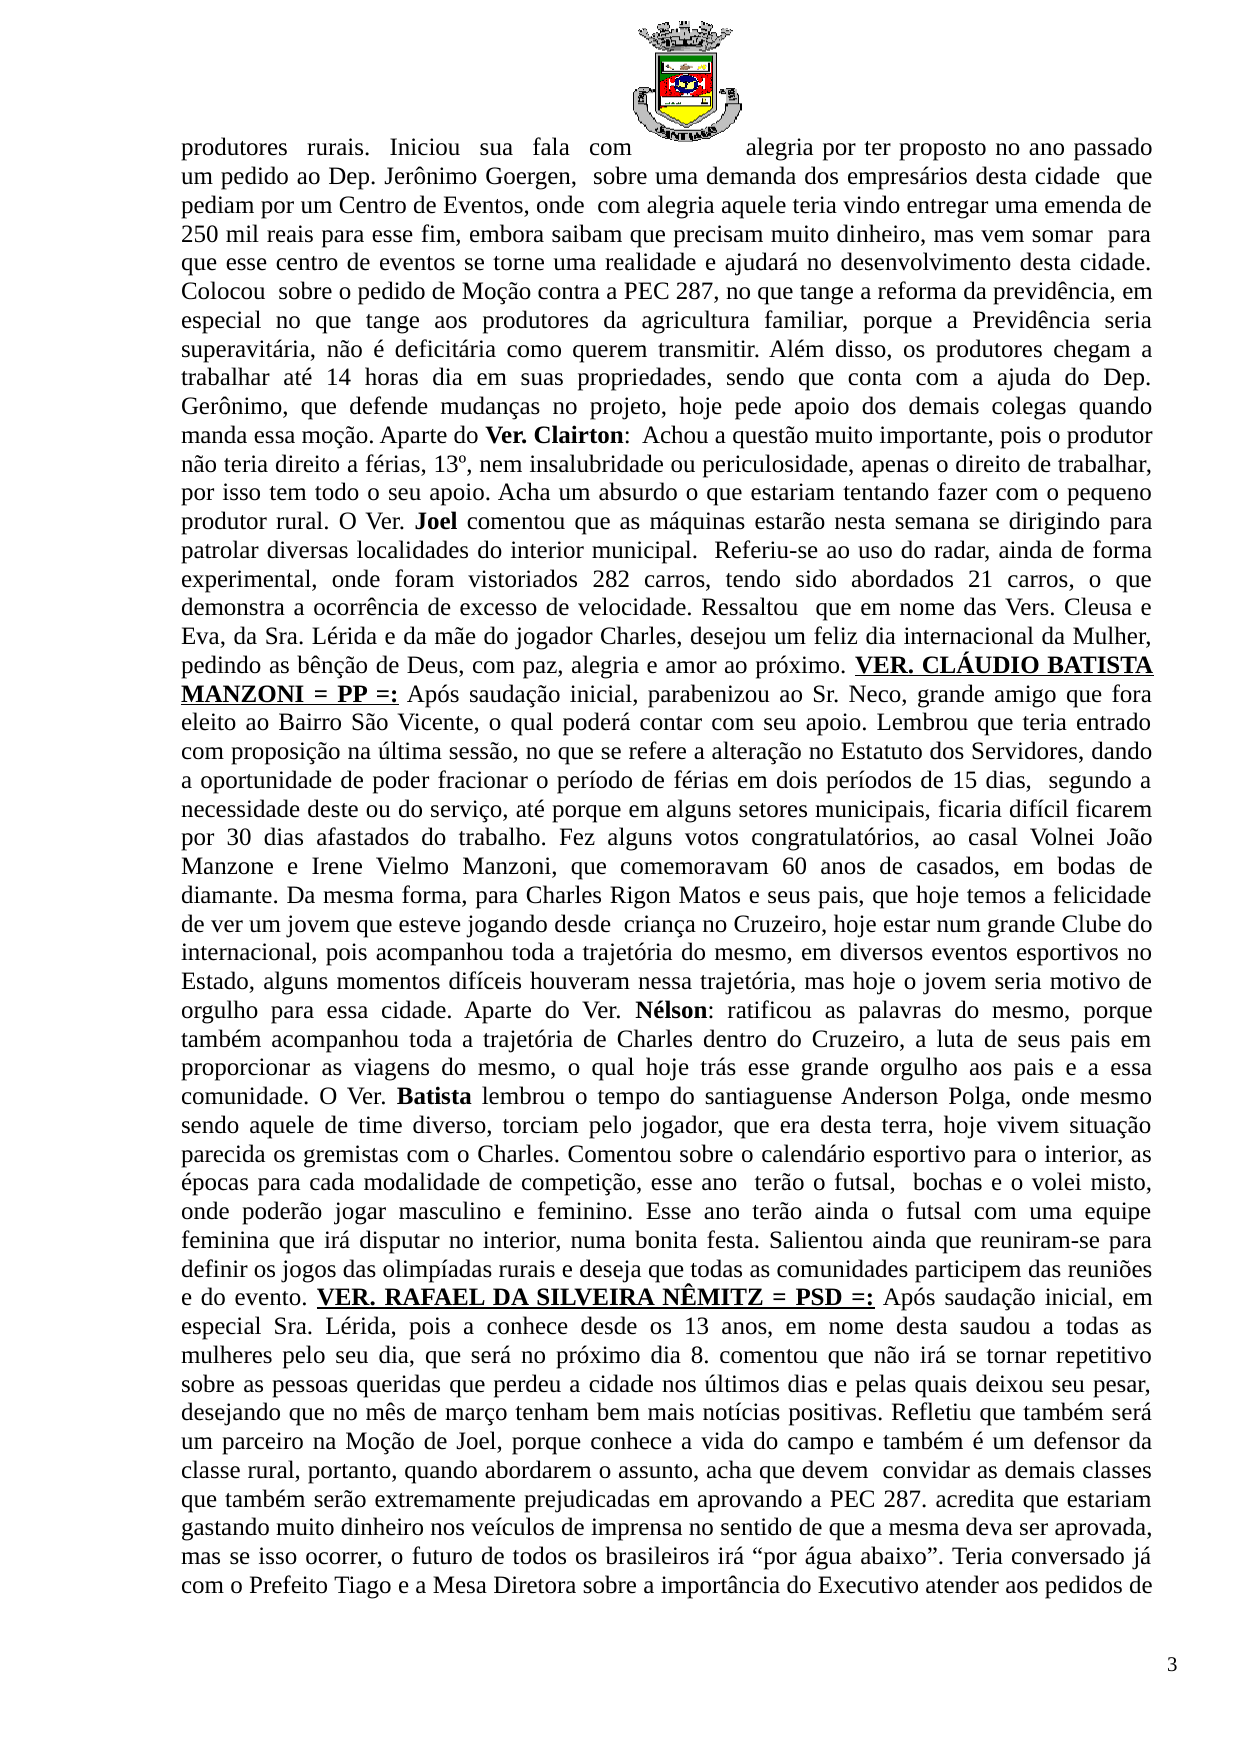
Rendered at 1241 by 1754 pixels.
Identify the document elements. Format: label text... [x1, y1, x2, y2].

list produtores rurais. Iniciou sua fala com alegria por ter proposto no ano passado um pedido ao Dep. Jerônimo Goergen, sobre uma demanda dos empresários desta cidade que pediam por um Centro de Eventos, onde com alegria aquele teria vindo entregar uma emenda de 250 mil reais para esse fim, embora saibam que precisam muito dinheiro, mas vem somar para que esse centro de eventos se torne uma realidade e ajudará no desenvolvimento desta cidade. Colocou sobre o pedido de Moção contra a PEC 287, no que tange a reforma da previdência, em especial no que tange aos produtores da agricultura familiar, porque a Previdência seria superavitária, não é deficitária como querem transmitir. Além disso, os produtores chegam a trabalhar até 14 horas dia em suas propriedades, sendo que conta com a ajuda do Dep. Gerônimo, que defende mudanças no projeto, hoje pede apoio dos demais colegas quando manda essa moção. Aparte do Ver. Clairton: Achou a questão muito importante, pois o produtor não teria direito a férias, 13º, nem insalubridade ou periculosidade, apenas o direito de trabalhar, por isso tem todo o seu apoio. Acha um absurdo o que estariam tentando fazer com o pequeno produtor rural. O Ver. Joel comentou que as máquinas estarão nesta semana se dirigindo para patrolar diversas localidades do interior municipal. Referiu-se ao uso do radar, ainda de forma experimental, onde foram vistoriados 282 carros, tendo sido abordados 21 carros, o que demonstra a ocorrência de excesso de velocidade. Ressaltou que em nome das Vers. Cleusa e Eva, da Sra. Lérida e da mãe do jogador Charles, desejou um feliz dia internacional da Mulher, pedindo as bênção de Deus, com paz, alegria e amor ao próximo. VER. CLÁUDIO BATISTA MANZONI = PP =: Após saudação inicial, parabenizou ao Sr. Neco, grande amigo que fora eleito ao Bairro São Vicente, o qual poderá contar com seu apoio. Lembrou que teria entrado com proposição na última sessão, no que se refere a alteração no Estatuto dos Servidores, dando a oportunidade de poder fracionar o período de férias em dois períodos de 15 dias, segundo a necessidade deste ou do serviço, até porque em alguns setores municipais, ficaria difícil ficarem por 30 dias afastados do trabalho. Fez alguns votos congratulatórios, ao casal Volnei João Manzone e Irene Vielmo Manzoni, que comemoravam 60 anos de casados, em bodas de diamante. Da mesma forma, para Charles Rigon Matos e seus pais, que hoje temos a felicidade de ver um jovem que esteve jogando desde criança no Cruzeiro, hoje estar num grande Clube do internacional, pois acompanhou toda a trajetória do mesmo, em diversos eventos esportivos no Estado, alguns momentos difíceis houveram nessa trajetória, mas hoje o jovem seria motivo de orgulho para essa cidade. Aparte do Ver. Nélson: ratificou as palavras do mesmo, porque também acompanhou toda a trajetória de Charles dentro do Cruzeiro, a luta de seus pais em proporcionar as viagens do mesmo, o qual hoje trás esse grande orgulho aos pais e a essa comunidade. O Ver. Batista lembrou o tempo do santiaguense Anderson Polga, onde mesmo sendo aquele de time diverso, torciam pelo jogador, que era desta terra, hoje vivem situação parecida os gremistas com o Charles. Comentou sobre o calendário esportivo para o interior, as épocas para cada modalidade de competição, esse ano terão o futsal, bochas e o volei misto, onde poderão jogar masculino e feminino. Esse ano terão ainda o futsal com uma equipe feminina que irá disputar no interior, numa bonita festa. Salientou ainda que reuniram-se para definir os jogos das olimpíadas rurais e deseja que todas as comunidades participem das reuniões e do evento. VER. RAFAEL DA SILVEIRA NÊMITZ = PSD =: Após saudação inicial, em especial Sra. Lérida, pois a conhece desde os 13 anos, em nome desta saudou a todas as mulheres pelo seu dia, que será no próximo dia 8. comentou que não irá se tornar repetitivo sobre as pessoas queridas que perdeu a cidade nos últimos dias e pelas quais deixou seu pesar, desejando que no mês de março tenham bem mais notícias positivas. Refletiu que também será um parceiro na Moção de Joel, porque conhece a vida do campo e também é um defensor da classe rural, portanto, quando abordarem o assunto, acha que devem convidar as demais classes que também serão extremamente prejudicadas em aprovando a PEC 287. acredita que estariam gastando muito dinheiro nos veículos de imprensa no sentido de que a mesma deva ser aprovada, mas se isso ocorrer, o futuro de todos os brasileiros irá “por água abaixo”. Teria conversado já com o Prefeito Tiago e a Mesa Diretora sobre a importância do Executivo atender aos pedidos de [143, 132, 1153, 1599]
